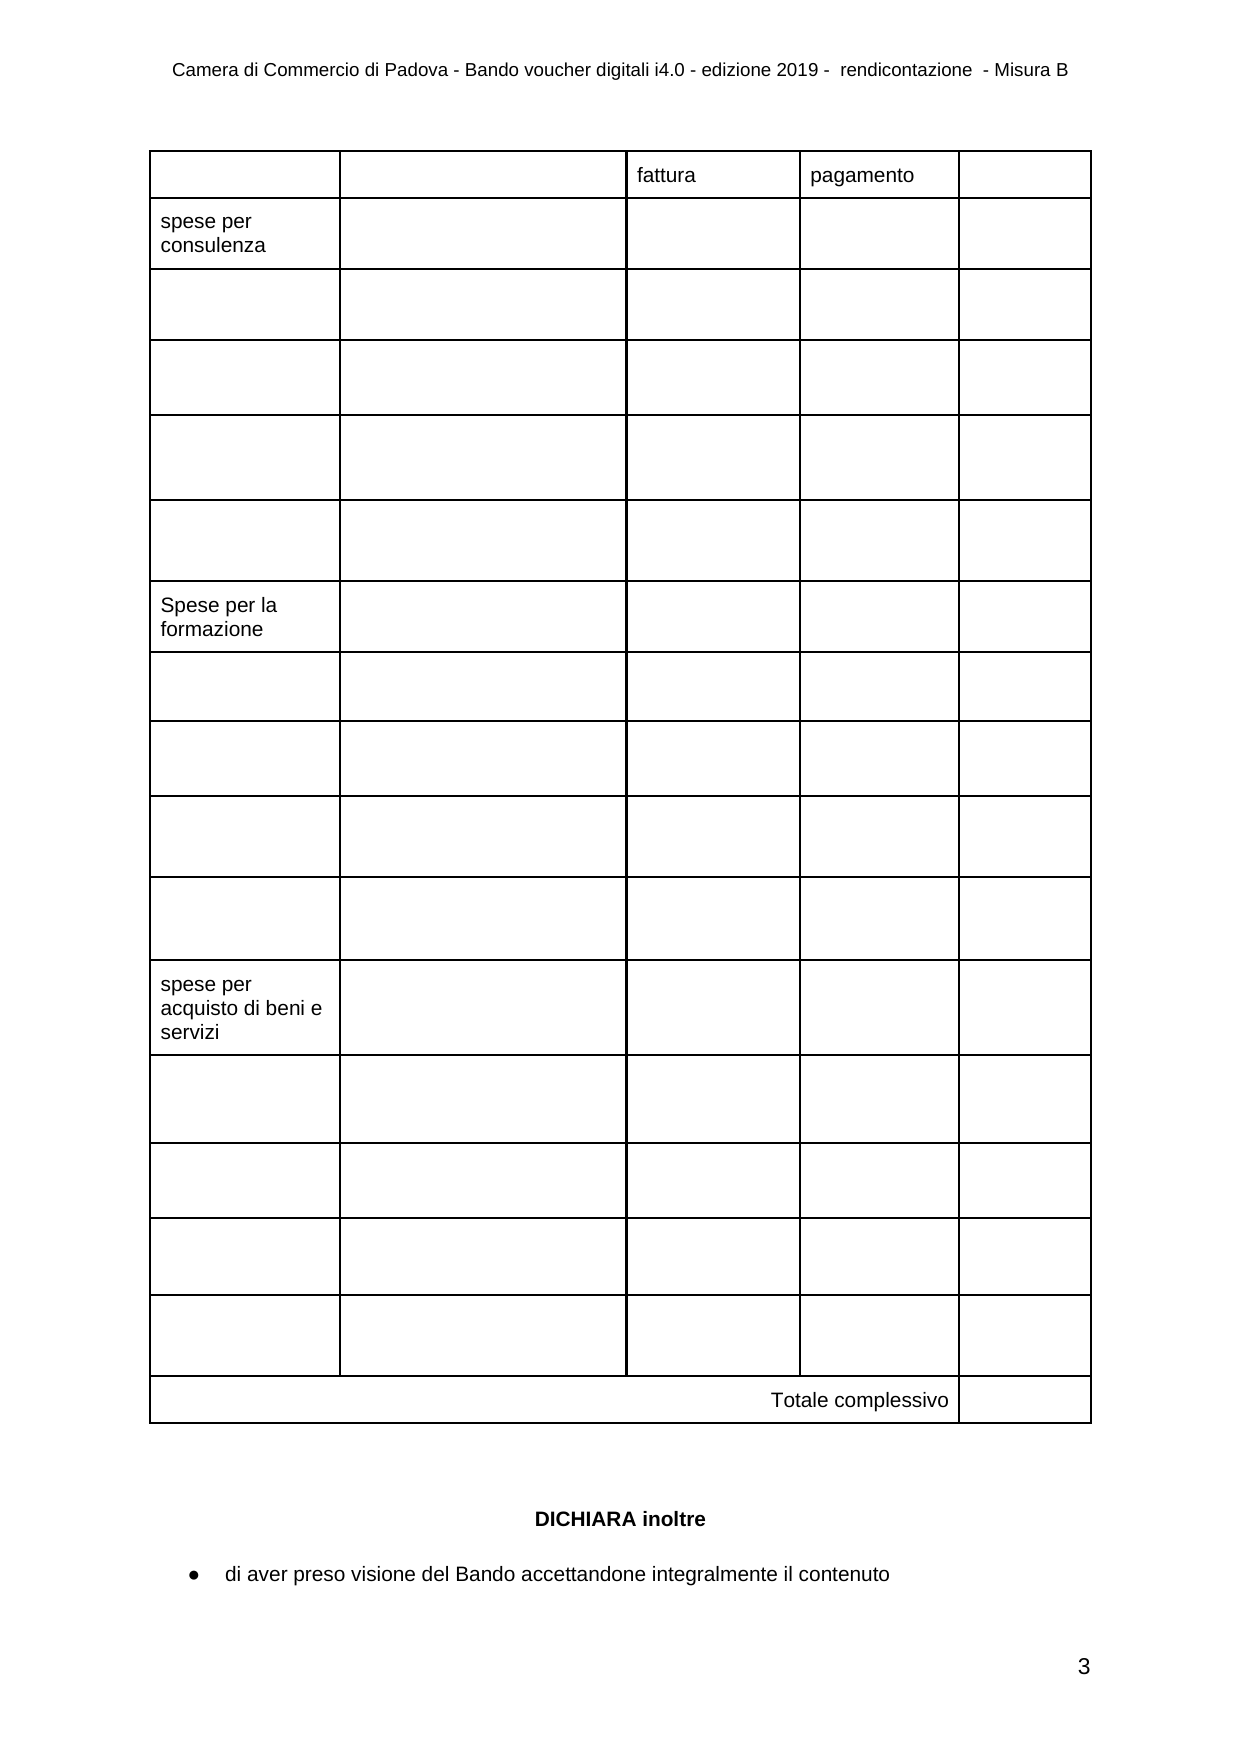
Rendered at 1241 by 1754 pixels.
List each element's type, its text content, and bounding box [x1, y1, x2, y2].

text DICHIARA inoltre [150, 1506, 1090, 1530]
table_cell [151, 722, 339, 795]
table_cell [628, 878, 799, 959]
table_header [960, 152, 1090, 197]
table_header [151, 152, 339, 197]
table_cell [960, 501, 1090, 580]
table_cell [341, 1056, 625, 1142]
table_cell [801, 1056, 958, 1142]
table_cell [151, 501, 339, 580]
table_cell [151, 797, 339, 876]
table_cell [628, 722, 799, 795]
table_cell [628, 1296, 799, 1375]
table_cell [960, 416, 1090, 499]
table_cell [341, 416, 625, 499]
table_cell [628, 341, 799, 413]
table_cell [960, 341, 1090, 413]
table_header [341, 152, 625, 197]
table_cell [151, 270, 339, 338]
table_cell Totale complessivo [151, 1377, 958, 1422]
table_cell [628, 270, 799, 338]
table_cell [801, 878, 958, 959]
table_cell [801, 341, 958, 413]
list di aver preso visione del Bando accettandone integralmente il contenuto [187, 1561, 1090, 1585]
table_cell [801, 1296, 958, 1375]
table_cell [960, 1377, 1090, 1422]
table_cell [628, 653, 799, 720]
table_cell [341, 582, 625, 651]
table_header fattura [628, 152, 799, 197]
table_cell [960, 961, 1090, 1054]
table_cell [801, 722, 958, 795]
table_cell [801, 501, 958, 580]
table_cell [801, 1219, 958, 1294]
table_cell [151, 1296, 339, 1375]
table_cell spese per acquisto di beni e servizi [151, 961, 339, 1054]
table_cell [628, 1144, 799, 1217]
table_cell [960, 878, 1090, 959]
table_cell [801, 582, 958, 651]
table_cell [341, 1219, 625, 1294]
table_cell [151, 341, 339, 413]
table_cell [801, 797, 958, 876]
table_cell [151, 1219, 339, 1294]
table_cell [628, 582, 799, 651]
table_cell [341, 961, 625, 1054]
table_cell [341, 878, 625, 959]
table_cell [341, 341, 625, 413]
table_header pagamento [801, 152, 958, 197]
table_cell [801, 653, 958, 720]
table_cell [628, 961, 799, 1054]
table_cell [960, 1296, 1090, 1375]
table_cell [341, 797, 625, 876]
table_cell [628, 501, 799, 580]
table_cell [151, 1056, 339, 1142]
table_cell [960, 722, 1090, 795]
table_cell [151, 653, 339, 720]
table_cell [960, 1219, 1090, 1294]
table_cell [341, 1296, 625, 1375]
table_cell [341, 199, 625, 268]
table_cell [960, 653, 1090, 720]
table_cell [960, 270, 1090, 338]
table_cell [341, 270, 625, 338]
table_cell [960, 582, 1090, 651]
table_cell [960, 1056, 1090, 1142]
table_cell [801, 199, 958, 268]
table_cell [628, 199, 799, 268]
table_cell [801, 416, 958, 499]
table_cell [960, 797, 1090, 876]
table_cell [151, 416, 339, 499]
table_cell [960, 1144, 1090, 1217]
table_cell [151, 1144, 339, 1217]
table_cell [960, 199, 1090, 268]
table_cell [341, 1144, 625, 1217]
table_cell [151, 878, 339, 959]
table_cell [801, 1144, 958, 1217]
table_cell [801, 270, 958, 338]
table_cell [341, 722, 625, 795]
table_cell [628, 797, 799, 876]
table_cell spese per consulenza [151, 199, 339, 268]
table_cell [628, 1219, 799, 1294]
table_cell [628, 416, 799, 499]
table_cell Spese per la formazione [151, 582, 339, 651]
table_cell [341, 501, 625, 580]
table_cell [341, 653, 625, 720]
table_cell [801, 961, 958, 1054]
table_cell [628, 1056, 799, 1142]
